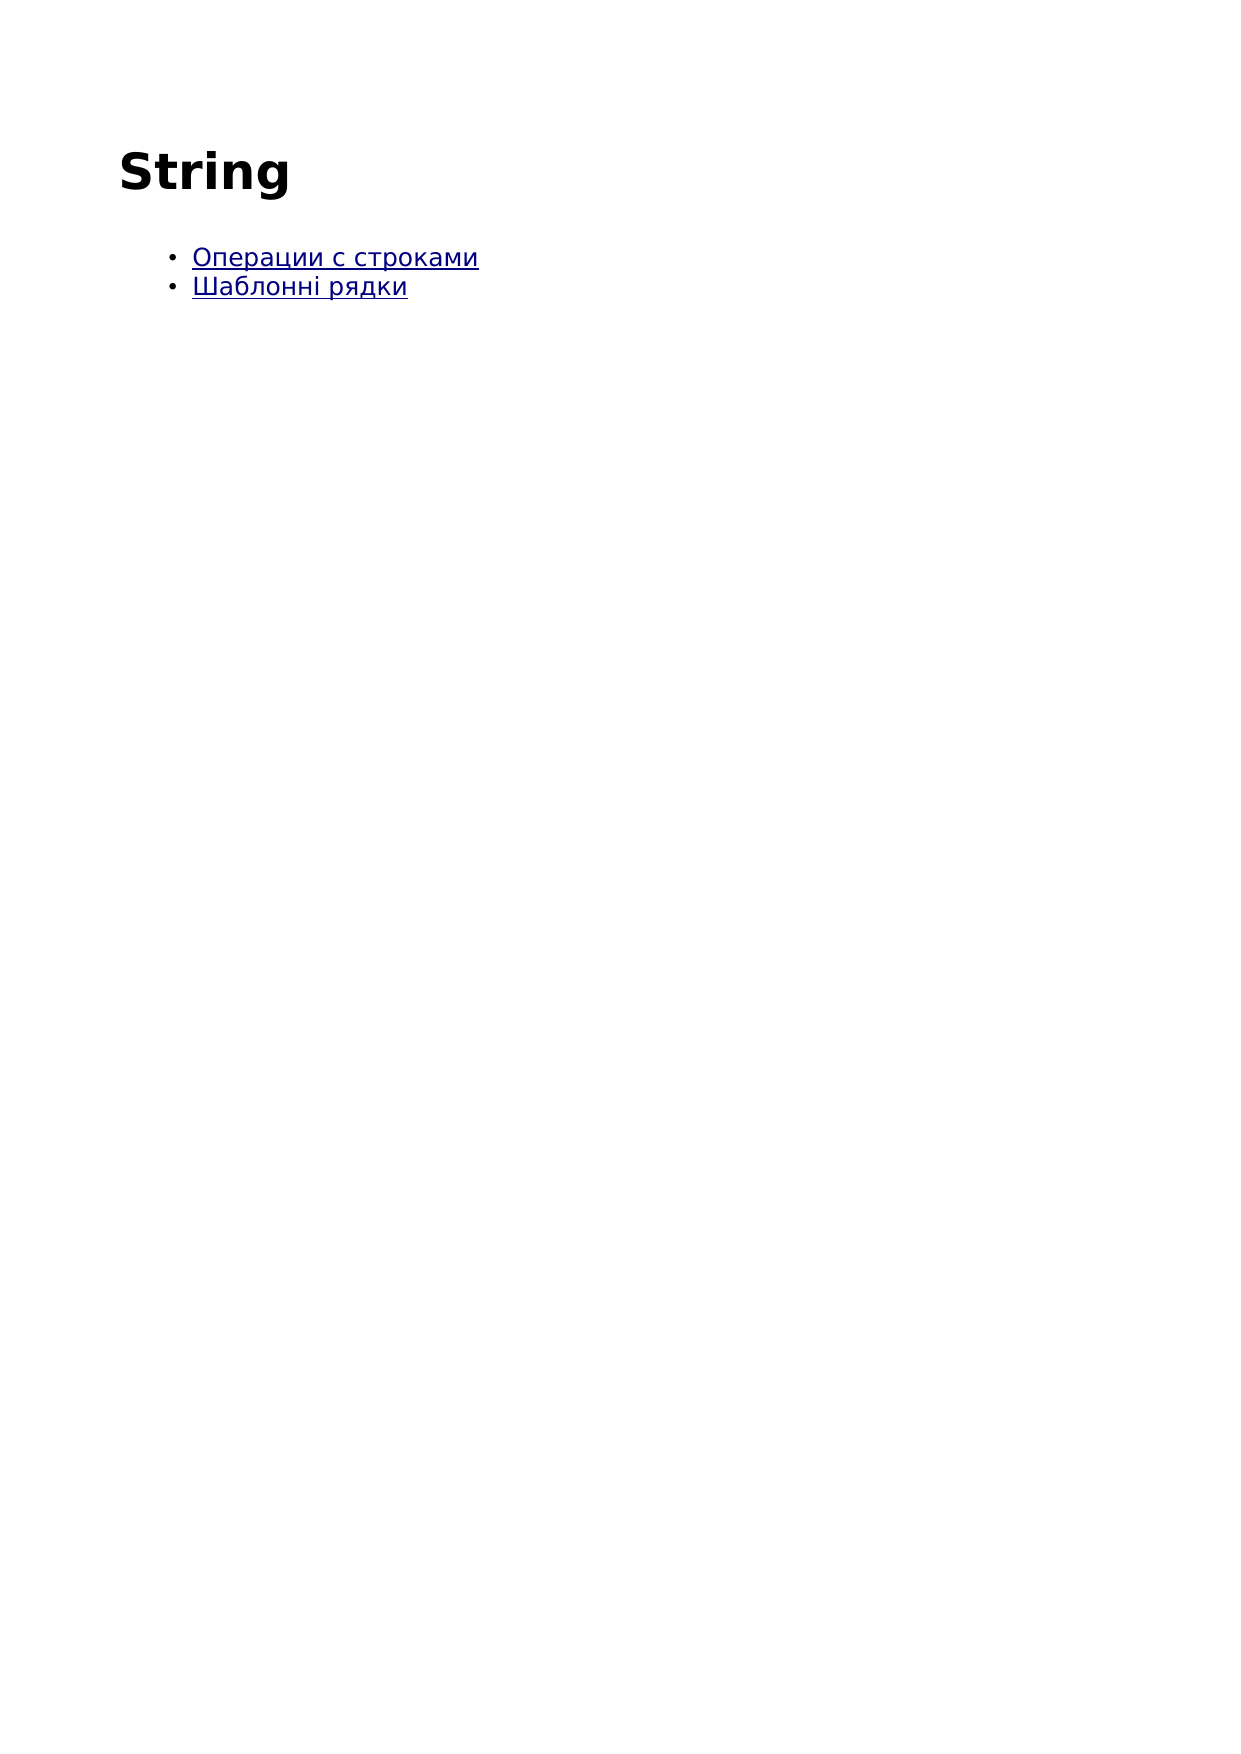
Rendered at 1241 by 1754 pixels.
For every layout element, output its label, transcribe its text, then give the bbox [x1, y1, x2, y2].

list Операции с строками [177, 243, 1122, 272]
subtitle String [118, 143, 1122, 201]
list Шаблонні рядки [177, 272, 1122, 302]
